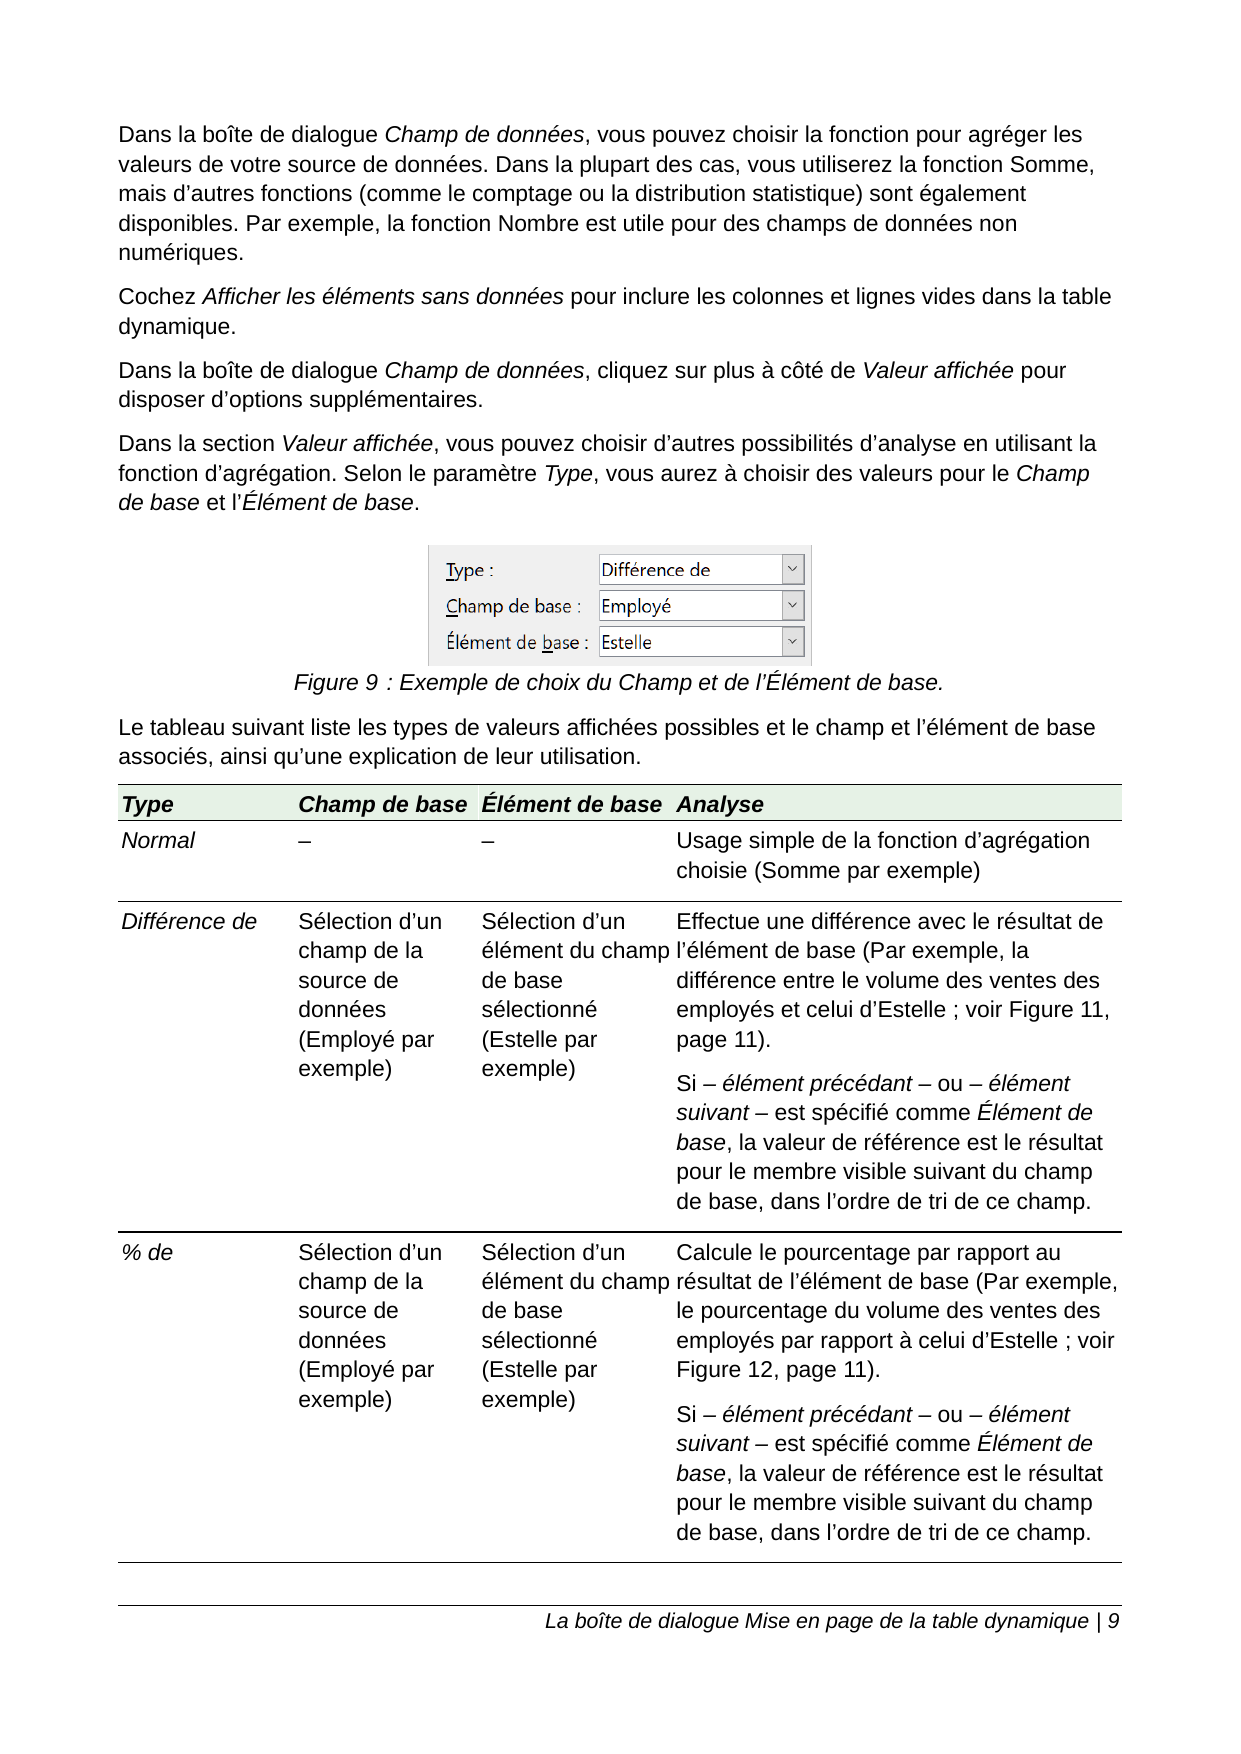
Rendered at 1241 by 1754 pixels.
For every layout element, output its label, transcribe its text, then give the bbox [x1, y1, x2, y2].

table_cell Normal [118, 821, 295, 901]
text Figure 9 : Exemple de choix du Champ et de l’Élément de base. [118, 666, 1122, 696]
picture [428, 545, 812, 666]
table_cell – [479, 821, 673, 901]
text Dans la section Valeur affichée, vous pouvez choisir d’autres possibilités d’analyse en utilisant la fonction d’agrégation. Selon le paramètre Type, vous aurez à choisir des valeurs pour le Champ de base et l’Élément de base. [118, 427, 1122, 516]
table_cell Sélection d’un élément du champ de base sélectionné (Estelle par exemple) [479, 1233, 673, 1562]
table_cell Sélection d’un élément du champ de base sélectionné (Estelle par exemple) [479, 902, 673, 1231]
text Dans la boîte de dialogue Champ de données, cliquez sur plus à côté de Valeur affichée pour disposer d’options supplémentaires. [118, 354, 1122, 413]
table_cell Effectue une différence avec le résultat de l’élément de base (Par exemple, la différence entre le volume des ventes des employés et celui d’Estelle ; voir Figure 11, page 10). Si – élément précédant – ou – élément suivant – est spécifié comme Élément de base, la valeur de référence est le résultat pour le membre visible suivant du champ de base, dans l’ordre de tri de ce champ. [673, 902, 1122, 1231]
table_cell Sélection d’un champ de la source de données (Employé par exemple) [295, 1233, 478, 1562]
text Cochez Afficher les éléments sans données pour inclure les colonnes et lignes vides dans la table dynamique. [118, 280, 1122, 339]
table_header Champ de base [295, 785, 478, 820]
table_cell Sélection d’un champ de la source de données (Employé par exemple) [295, 902, 478, 1231]
text Le tableau suivant liste les types de valeurs affichées possibles et le champ et l’élément de base associés, ainsi qu’une explication de leur utilisation. [118, 710, 1122, 769]
table_header Analyse [673, 785, 1122, 820]
text Dans la boîte de dialogue Champ de données, vous pouvez choisir la fonction pour agréger les valeurs de votre source de données. Dans la plupart des cas, vous utiliserez la fonction Somme, mais d’autres fonctions (comme le comptage ou la distribution statistique) sont également disponibles. Par exemple, la fonction Nombre est utile pour des champs de données non numériques. [118, 118, 1122, 266]
table_cell – [295, 821, 478, 901]
table_header Élément de base [479, 785, 673, 820]
table_cell % de [118, 1233, 295, 1562]
table_cell Différence de [118, 902, 295, 1231]
table_cell Calcule le pourcentage par rapport au résultat de l’élément de base (Par exemple, le pourcentage du volume des ventes des employés par rapport à celui d’Estelle ; voir Figure 12, page 11). Si – élément précédant – ou – élément suivant – est spécifié comme Élément de base, la valeur de référence est le résultat pour le membre visible suivant du champ de base, dans l’ordre de tri de ce champ. [673, 1233, 1122, 1562]
table_header Type [118, 785, 295, 820]
table_cell Usage simple de la fonction d’agrégation choisie (Somme par exemple) [673, 821, 1122, 901]
